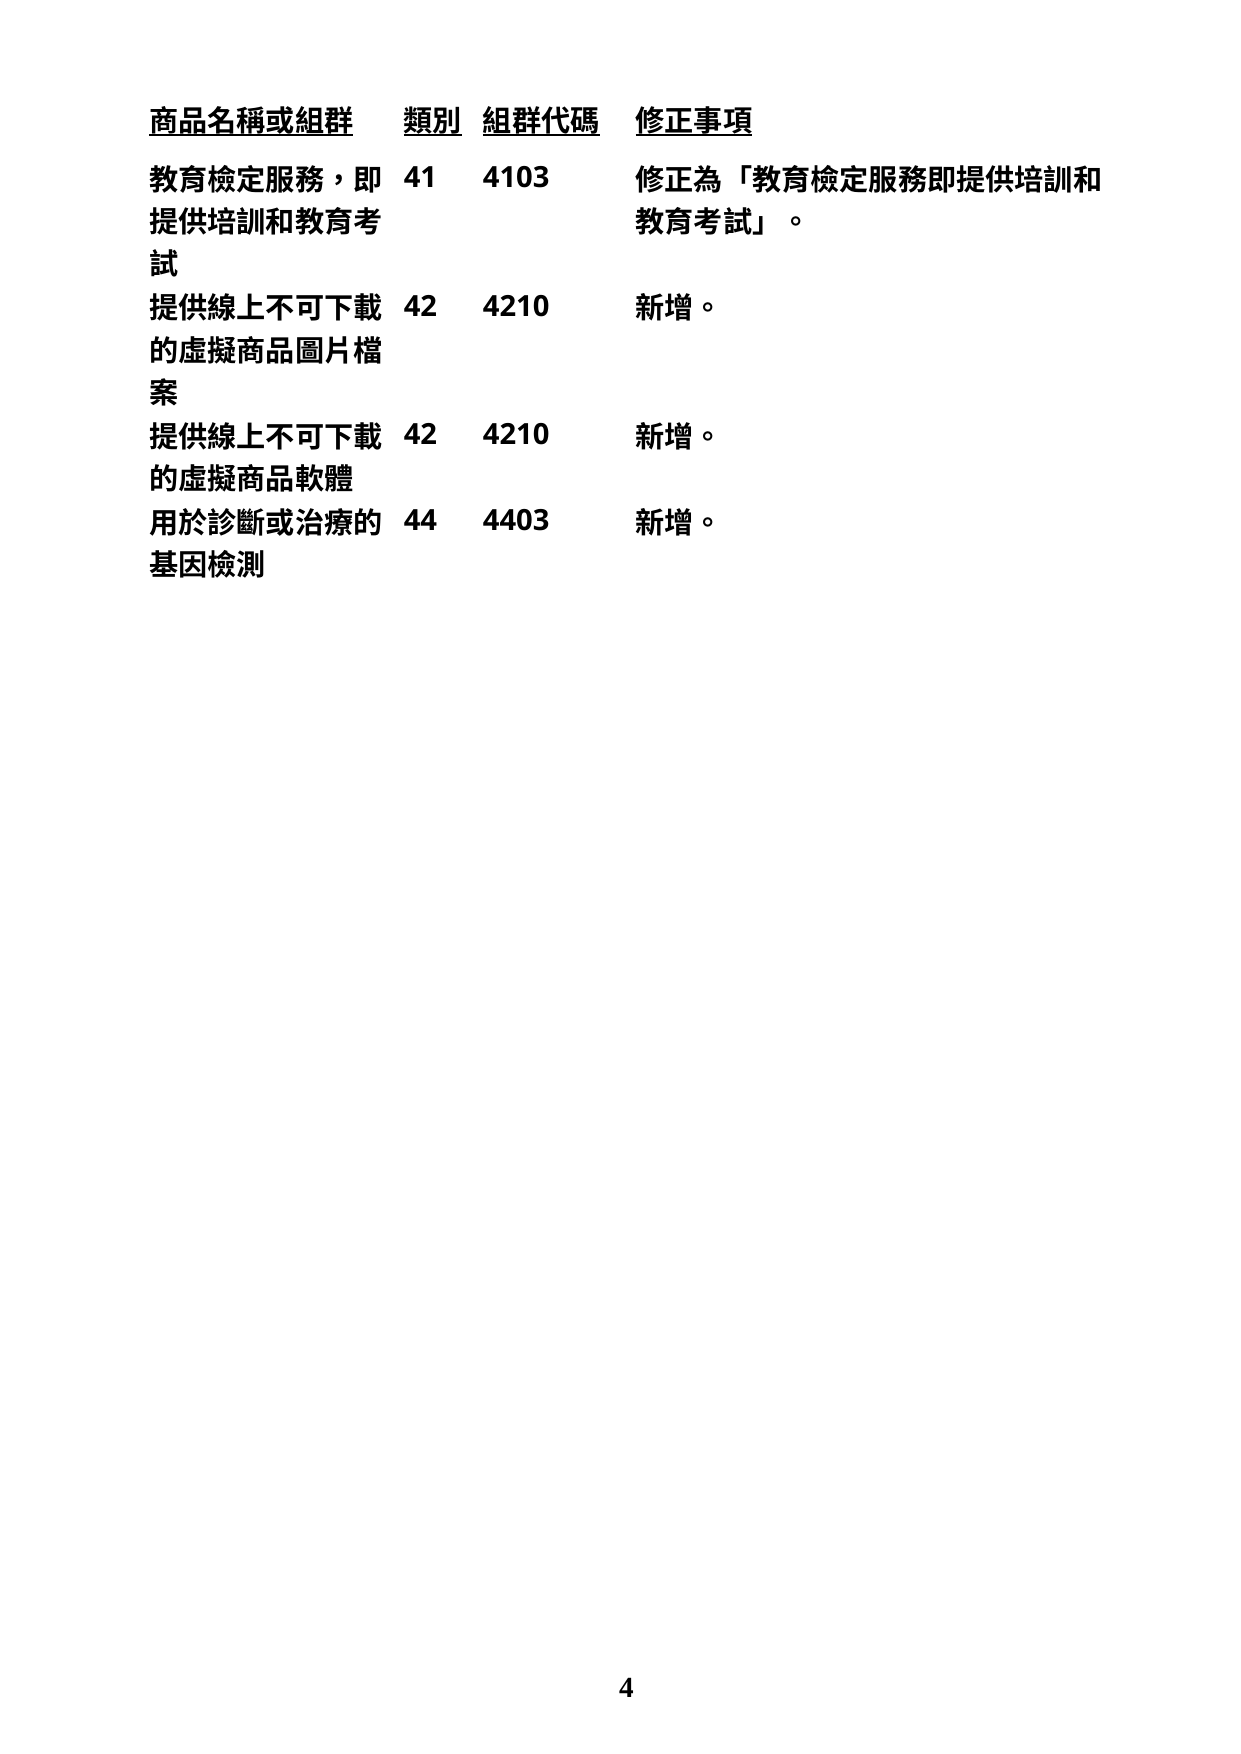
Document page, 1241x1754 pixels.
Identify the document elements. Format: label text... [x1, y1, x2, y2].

table_cell 新增。 [633, 413, 1120, 498]
table_cell 修正為「教育檢定服務即提供培訓和教育考試」。 [633, 156, 1120, 283]
table_header 商品名稱或組群 [147, 97, 400, 155]
table_cell 44 [401, 500, 479, 584]
table_cell 41 [401, 156, 479, 283]
table_cell 提供線上不可下載的虛擬商品圖片檔案 [147, 285, 400, 412]
table_cell 4103 [481, 156, 632, 283]
table_cell 42 [401, 285, 479, 412]
table_cell 新增。 [633, 285, 1120, 412]
table_header 組群代碼 [481, 97, 632, 155]
table_cell 用於診斷或治療的基因檢測 [147, 500, 400, 584]
table_cell 4210 [481, 413, 632, 498]
table_cell 提供線上不可下載的虛擬商品軟體 [147, 413, 400, 498]
table_cell 42 [401, 413, 479, 498]
table_header 類別 [401, 97, 479, 155]
table_cell 新增。 [633, 500, 1120, 584]
table_cell 4210 [481, 285, 632, 412]
table_header 修正事項 [633, 97, 1120, 155]
table_cell 4403 [481, 500, 632, 584]
table_cell 教育檢定服務，即提供培訓和教育考試 [147, 156, 400, 283]
